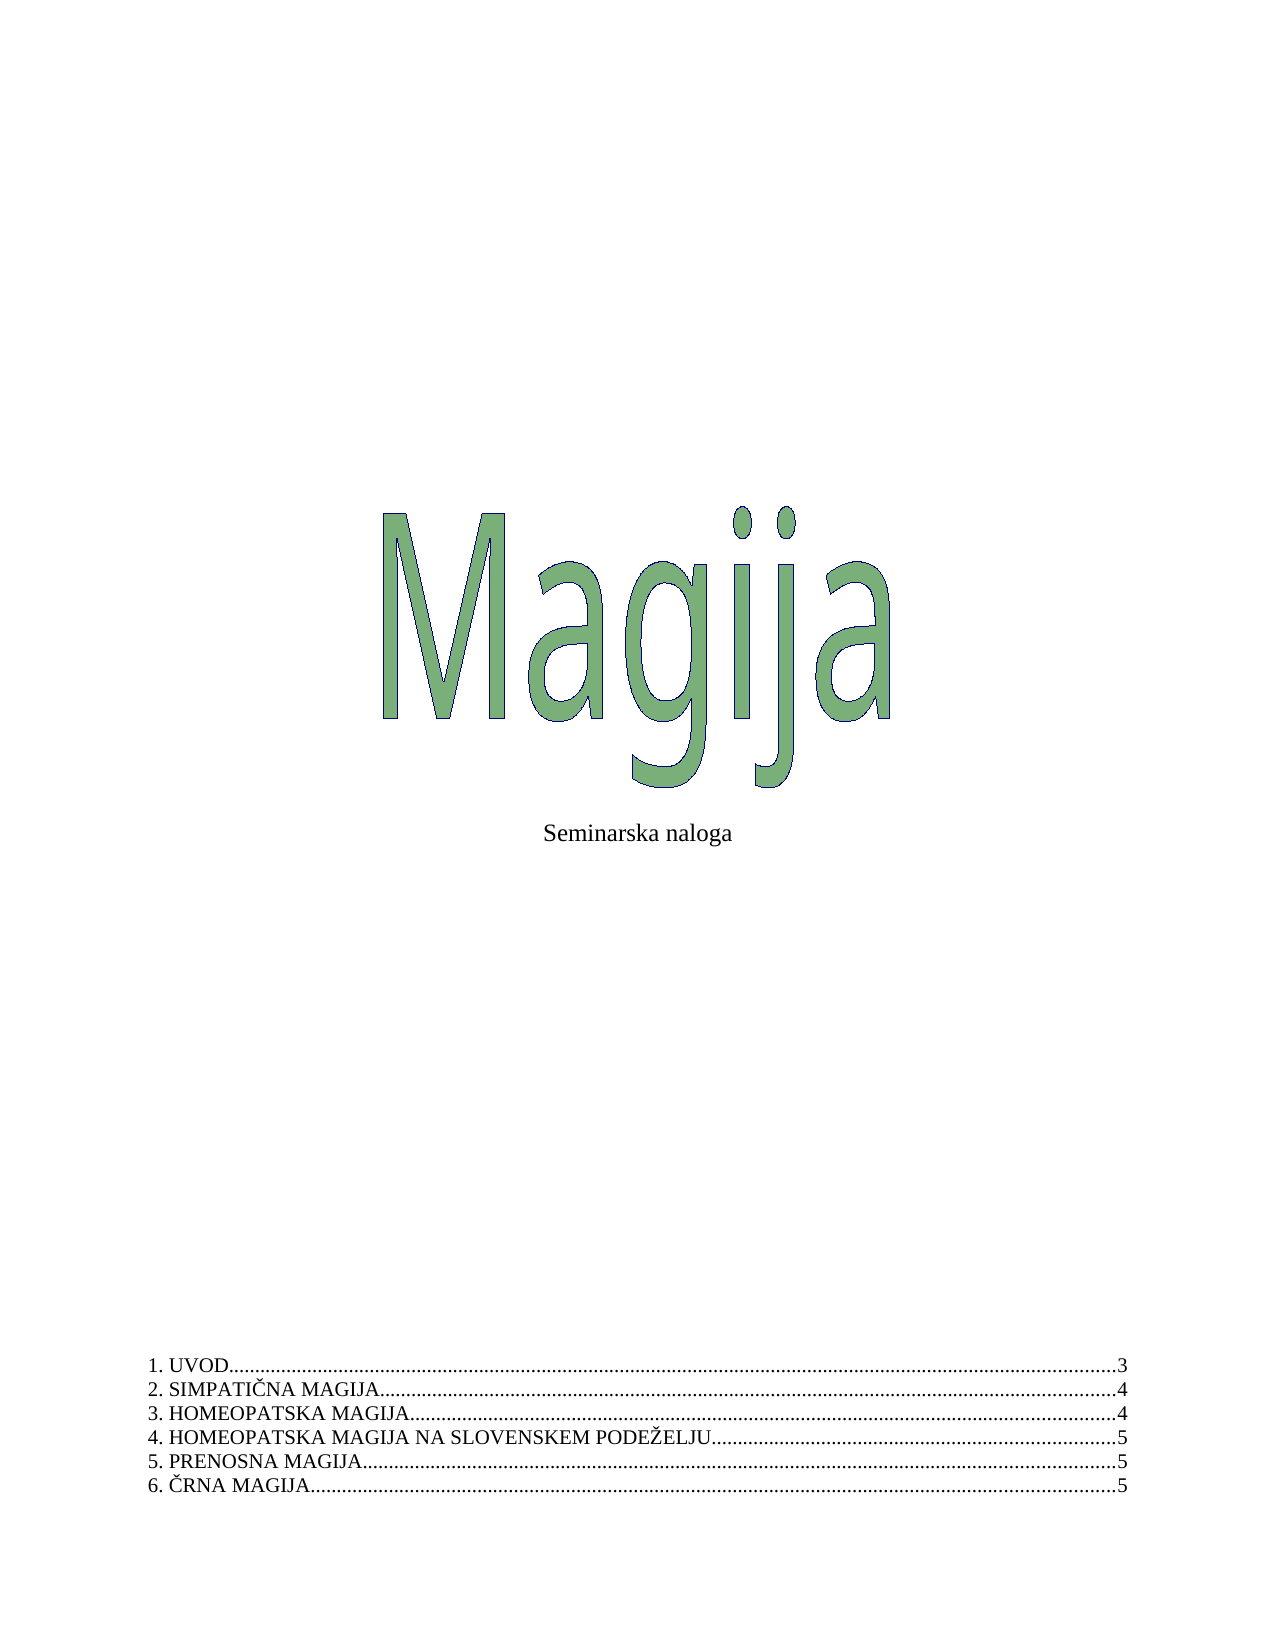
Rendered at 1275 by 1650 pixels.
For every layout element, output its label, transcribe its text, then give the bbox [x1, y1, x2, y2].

text 1. UVOD 3 [148, 1352, 1127, 1377]
text 6. ČRNA MAGIJA 5 [148, 1473, 1127, 1497]
text 4. HOMEOPATSKA MAGIJA NA SLOVENSKEM PODEŽELJU 5 [148, 1425, 1127, 1449]
text 2. SIMPATIČNA MAGIJA 4 [148, 1377, 1127, 1401]
text 3. HOMEOPATSKA MAGIJA 4 [148, 1401, 1127, 1425]
text Seminarska naloga [148, 818, 1127, 847]
text 5. PRENOSNA MAGIJA 5 [148, 1449, 1127, 1473]
